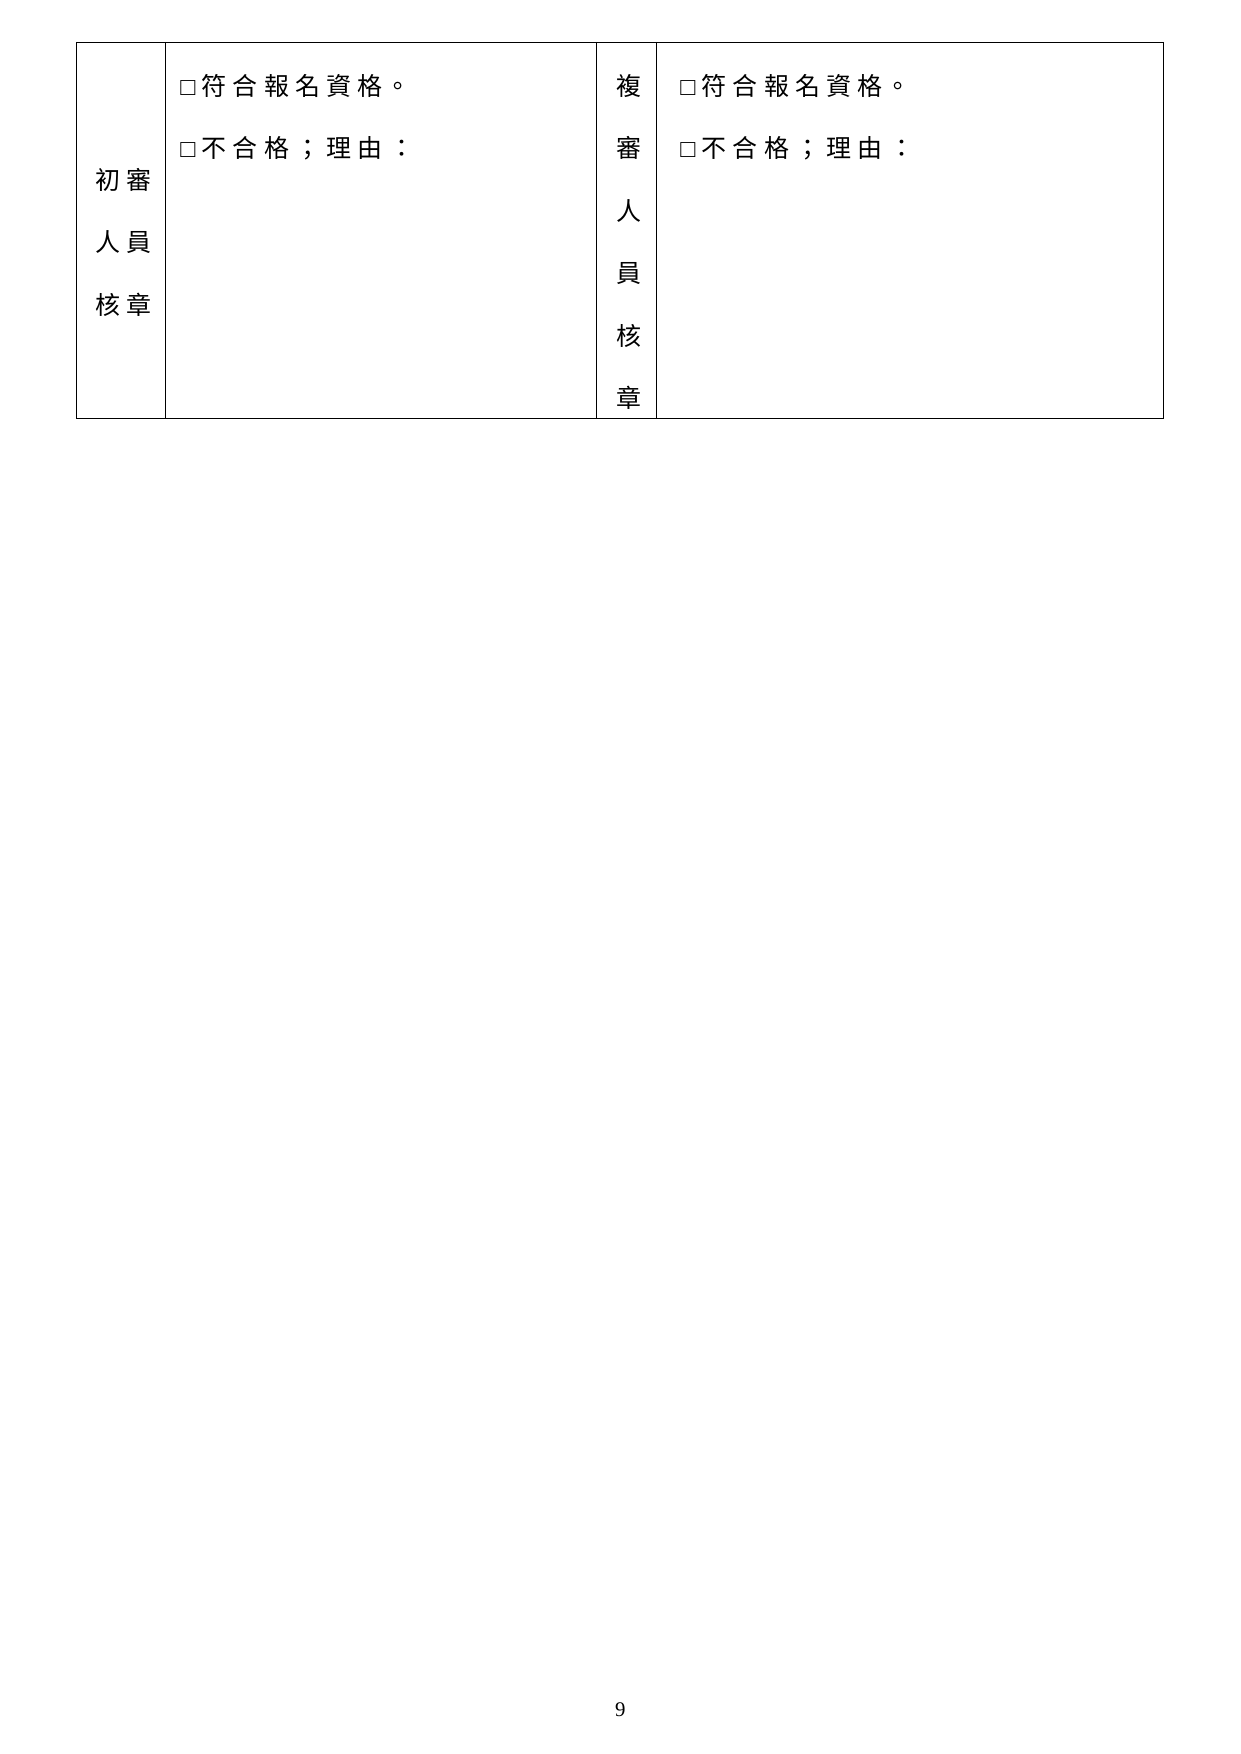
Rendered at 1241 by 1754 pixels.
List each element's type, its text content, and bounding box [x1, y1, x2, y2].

table_cell □符合報名資格。 □不合格；理由： [166, 43, 596, 418]
table_cell □符合報名資格。 □不合格；理由： [657, 43, 1163, 418]
table_cell 初審 人員 核章 [77, 43, 165, 418]
table_cell 複審 人員 核章 [597, 43, 656, 418]
